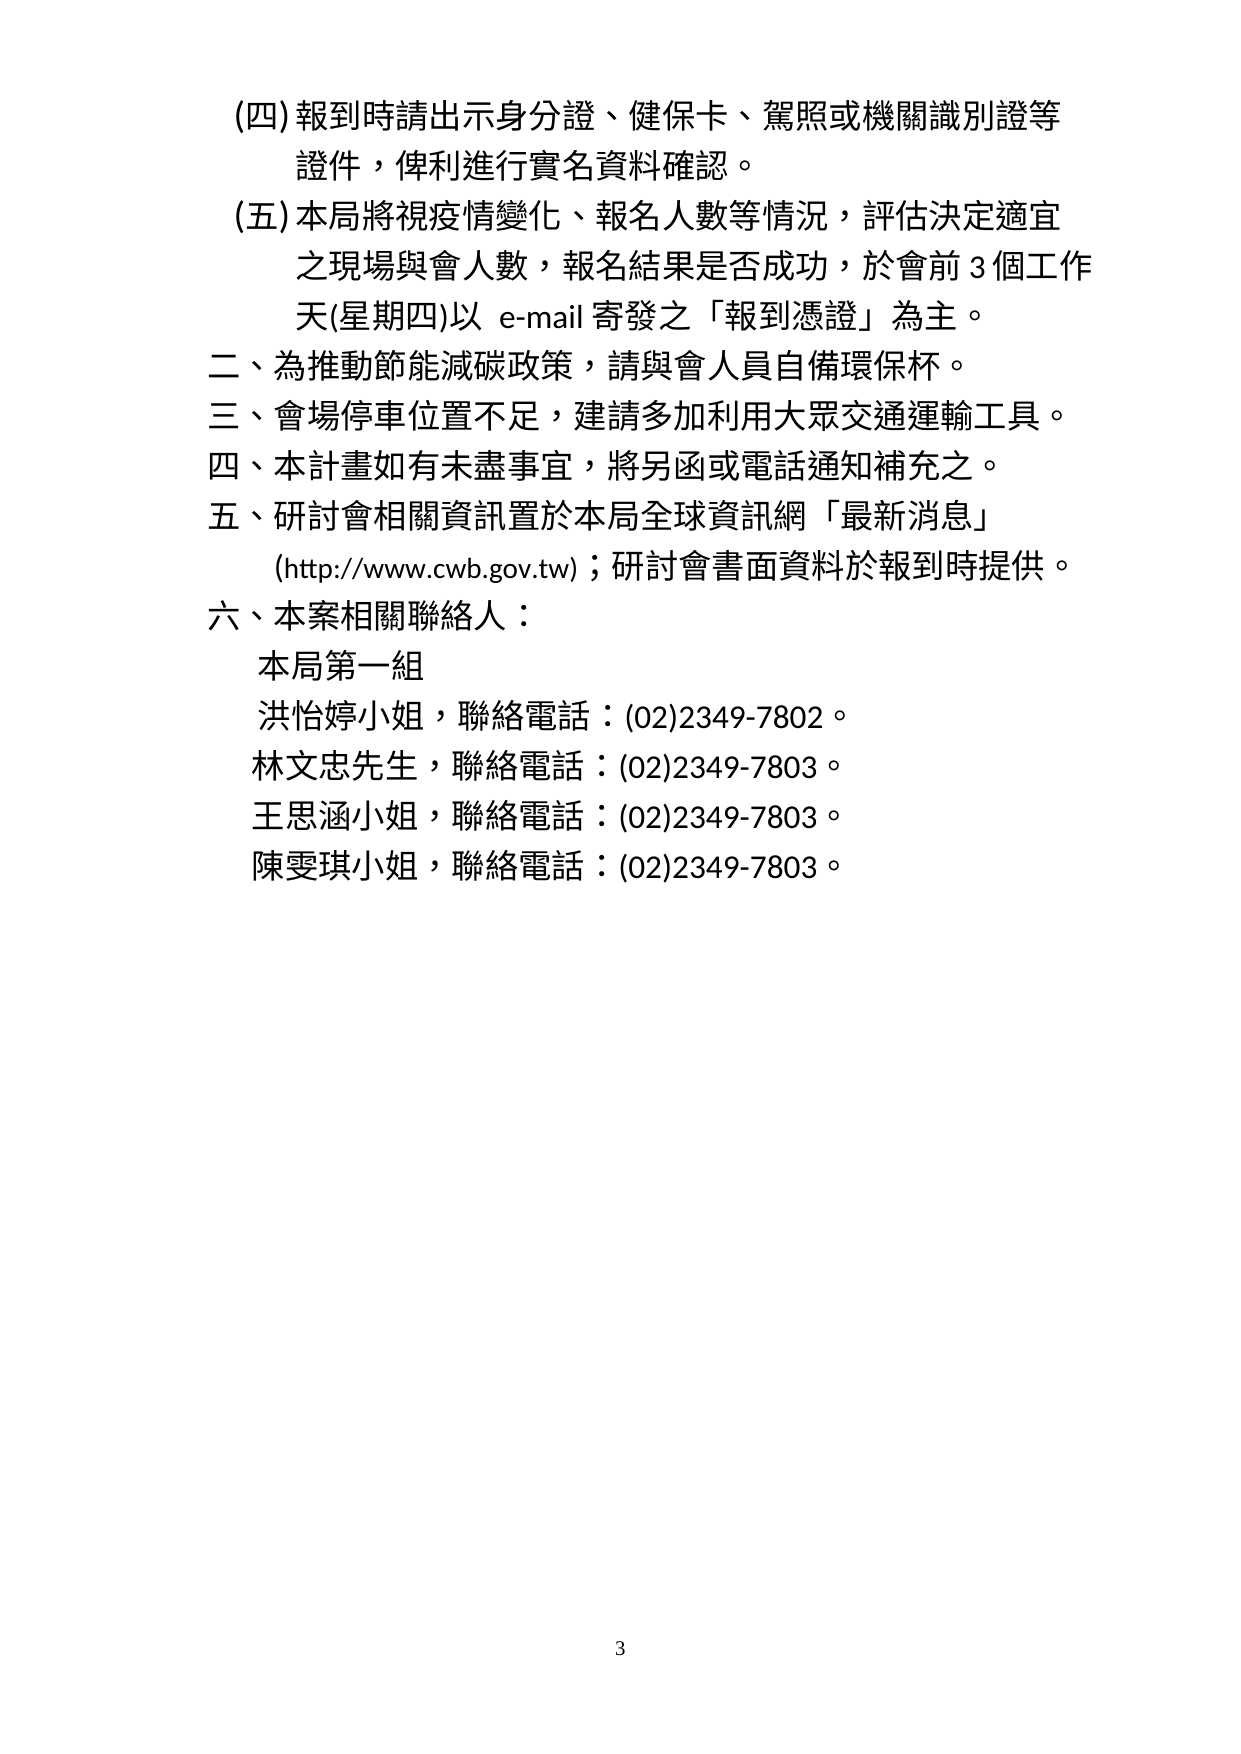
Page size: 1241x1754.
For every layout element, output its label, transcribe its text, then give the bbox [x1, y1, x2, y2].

list 會場停車位置不足，建請多加利用大眾交通運輸工具。 [207, 389, 1092, 439]
text 陳雯琪小姐，聯絡電話：(02)2349-7803。 [236, 839, 1092, 889]
text 林文忠先生，聯絡電話：(02)2349-7803。 [236, 739, 1092, 789]
list 本案相關聯絡人： [207, 589, 1087, 639]
text 王思涵小姐，聯絡電話：(02)2349-7803。 [236, 789, 1092, 839]
list 本局第一組 [183, 639, 1092, 689]
list 洪怡婷小姐，聯絡電話：(02)2349-7802。 [183, 689, 1092, 739]
list 為推動節能減碳政策，請與會人員自備環保杯。 [207, 339, 1092, 389]
list 本局將視疫情變化、報名人數等情況，評估決定適宜之現場與會人數，報名結果是否成功，於會前3個工作天(星期四)以 e-mail 寄發之「報到憑證」為主。 [233, 189, 1092, 339]
list 本計畫如有未盡事宜，將另函或電話通知補充之。 [207, 439, 1092, 489]
list 報到時請出示身分證、健保卡、駕照或機關識別證等證件，俾利進行實名資料確認。 [233, 89, 1092, 189]
list 研討會相關資訊置於本局全球資訊網「最新消息」(http://www.cwb.gov.tw)；研討會書面資料於報到時提供。 [207, 489, 1092, 589]
